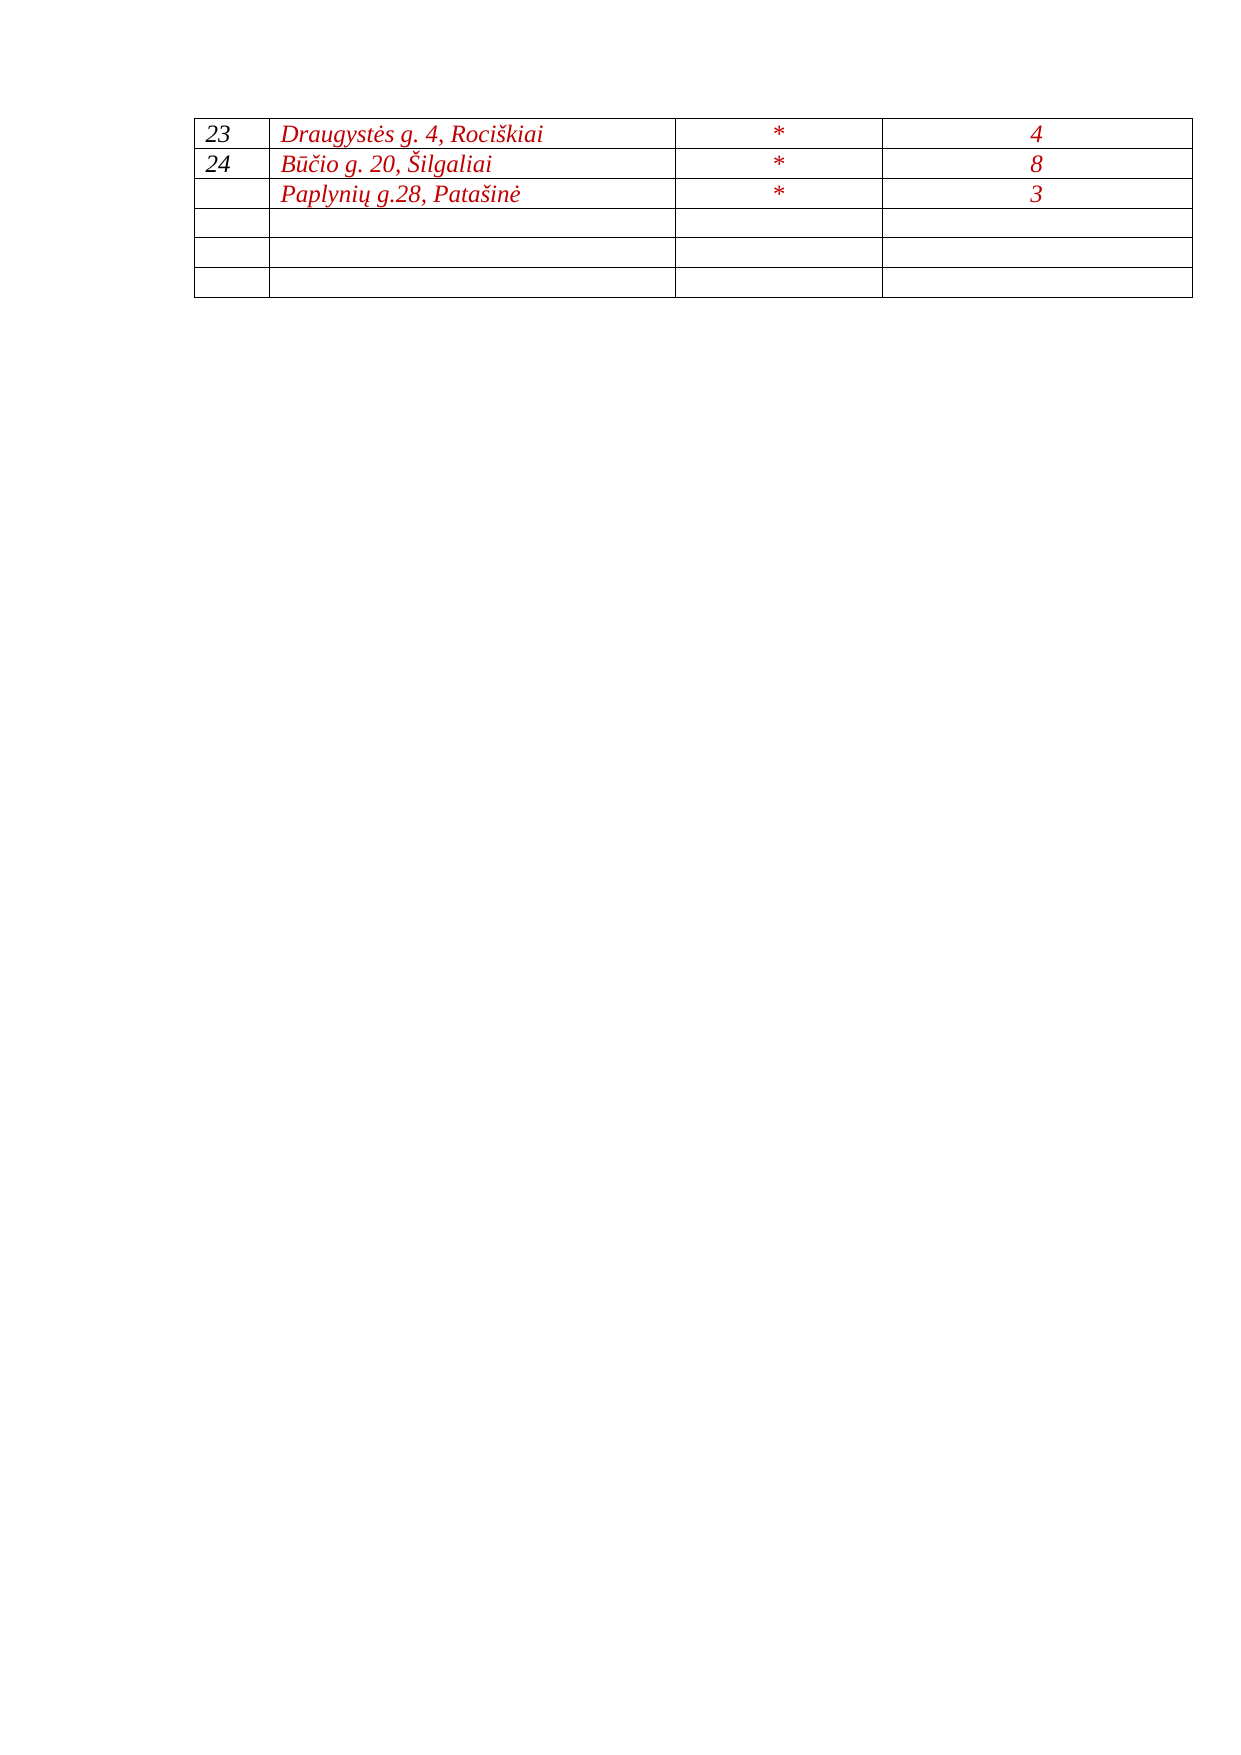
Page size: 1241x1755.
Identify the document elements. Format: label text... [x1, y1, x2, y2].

table_cell [883, 268, 1192, 297]
table_cell [676, 209, 882, 237]
table_cell [195, 209, 269, 237]
table_cell 3 [883, 179, 1192, 207]
table_cell [270, 209, 675, 237]
table_cell [883, 238, 1192, 267]
table_cell [883, 209, 1192, 237]
table_cell [676, 268, 882, 297]
table_cell Draugystės g. 4, Rociškiai [270, 119, 675, 148]
table_cell [195, 268, 269, 297]
table_cell [676, 238, 882, 267]
table_cell 8 [883, 149, 1192, 178]
table_cell [270, 268, 675, 297]
table_cell 24 [195, 149, 269, 178]
table_cell 23 [195, 119, 269, 148]
table_cell [195, 179, 269, 207]
table_cell * [676, 149, 882, 178]
table_cell Paplynių g.28, Patašinė [270, 179, 675, 207]
table_cell * [676, 179, 882, 207]
table_cell [270, 238, 675, 267]
table_cell 4 [883, 119, 1192, 148]
table_cell * [676, 119, 882, 148]
table_cell Būčio g. 20, Šilgaliai [270, 149, 675, 178]
table_cell [195, 238, 269, 267]
